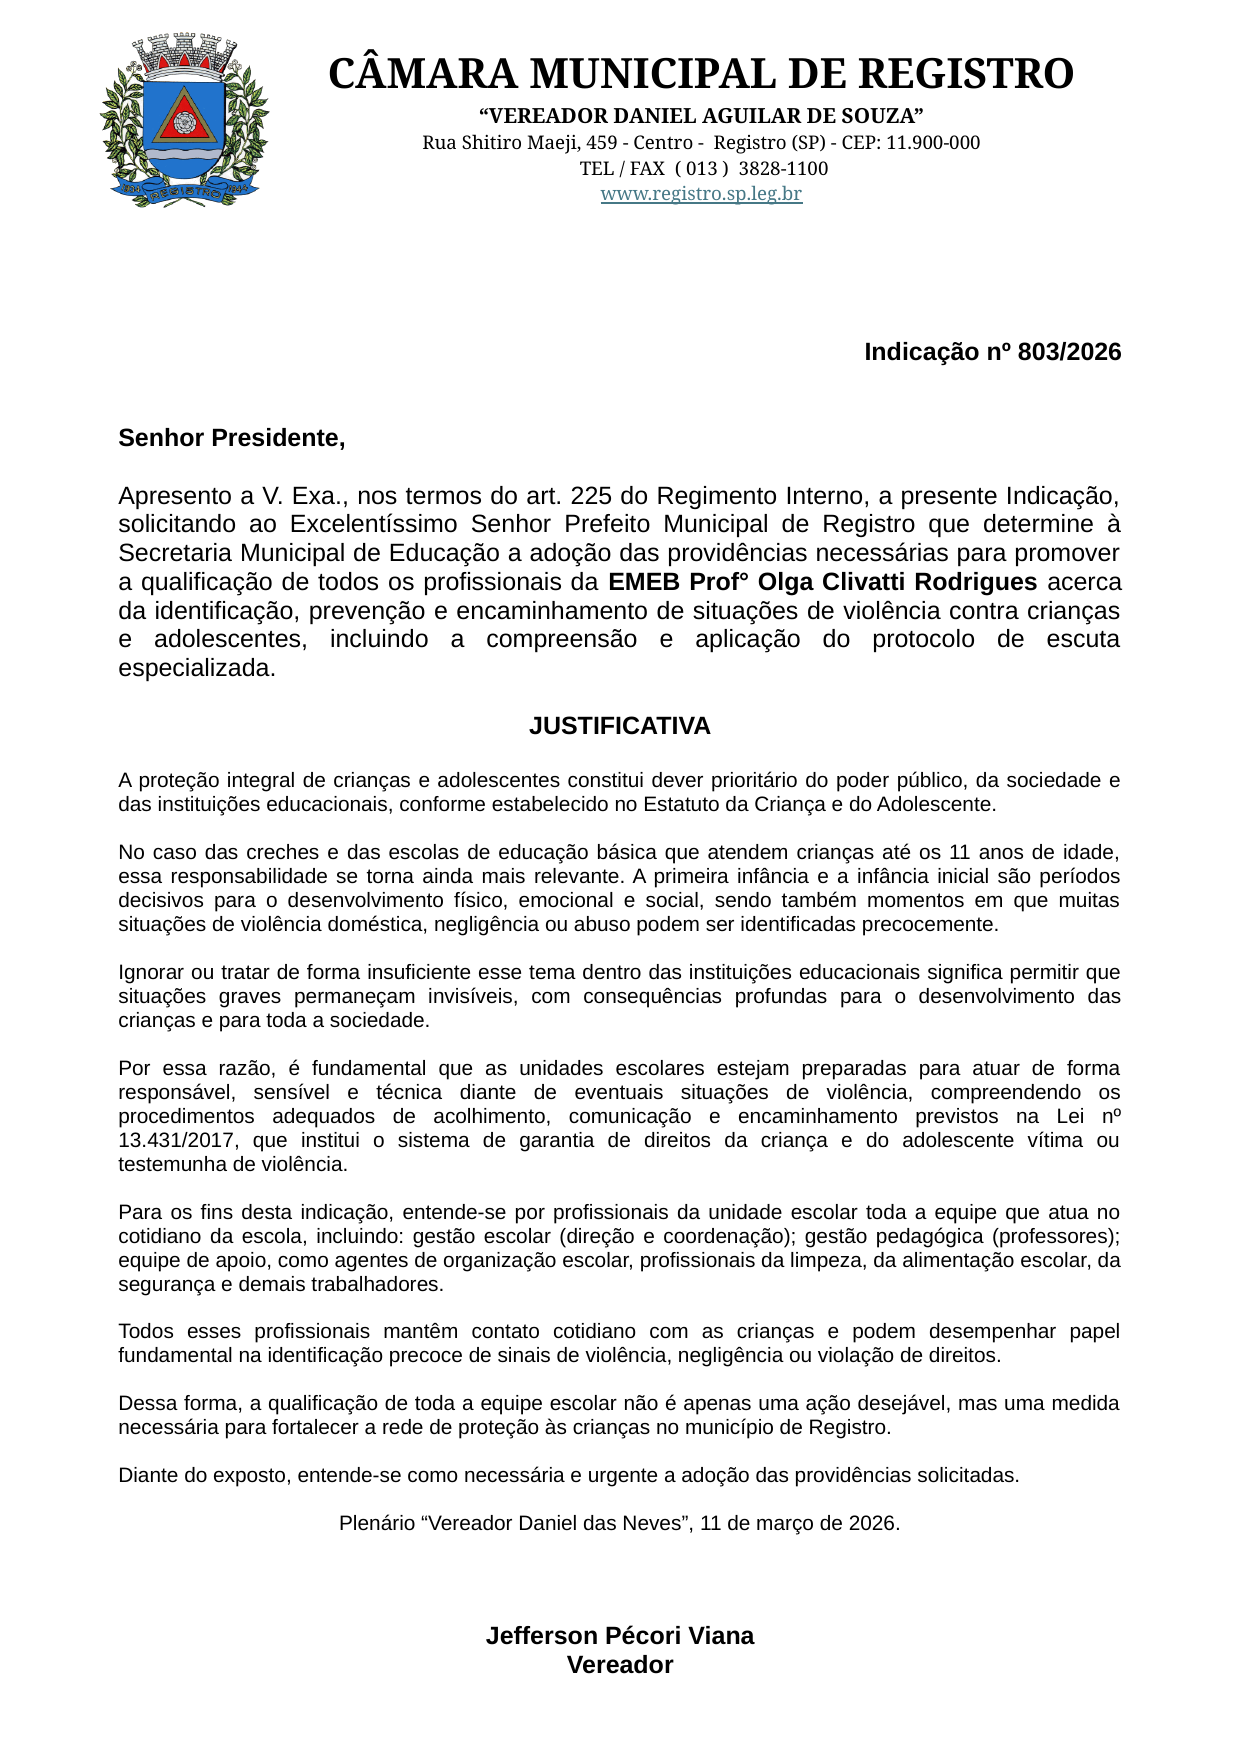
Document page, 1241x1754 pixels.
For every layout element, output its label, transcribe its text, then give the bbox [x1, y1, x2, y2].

text Jefferson Pécori Viana [118, 1621, 1122, 1650]
text Para os fins desta indicação, entende-se por profissionais da unidade escolar toda a equipe que atua no cotidiano da escola, incluindo: gestão escolar (direção e coordenação); gestão pedagógica (professores); equipe de apoio, como agentes de organização escolar, profissionais da limpeza, da alimentação escolar, da segurança e demais trabalhadores. [118, 1199, 1122, 1295]
text Todos esses profissionais mantêm contato cotidiano com as crianças e podem desempenhar papel fundamental na identificação precoce de sinais de violência, negligência ou violação de direitos. [118, 1319, 1122, 1367]
text Ignorar ou tratar de forma insuficiente esse tema dentro das instituições educacionais significa permitir que situações graves permaneçam invisíveis, com consequências profundas para o desenvolvimento das crianças e para toda a sociedade. [118, 960, 1122, 1032]
text Dessa forma, a qualificação de toda a equipe escolar não é apenas uma ação desejável, mas uma medida necessária para fortalecer a rede de proteção às crianças no município de Registro. [118, 1391, 1122, 1439]
text Diante do exposto, entende-se como necessária e urgente a adoção das providências solicitadas. [118, 1463, 1122, 1487]
text Apresento a V. Exa., nos termos do art. 225 do Regimento Interno, a presente Indicação, solicitando ao Excelentíssimo Senhor Prefeito Municipal de Registro que determine à Secretaria Municipal de Educação a adoção das providências necessárias para promover a qualificação de todos os profissionais da EMEB Prof° Olga Clivatti Rodrigues acerca da identificação, prevenção e encaminhamento de situações de violência contra crianças e adolescentes, incluindo a compreensão e aplicação do protocolo de escuta especializada. [118, 481, 1122, 682]
text JUSTIFICATIVA [118, 711, 1122, 739]
text Plenário “Vereador Daniel das Neves”, 11 de março de 2026. [118, 1511, 1122, 1535]
text Por essa razão, é fundamental que as unidades escolares estejam preparadas para atuar de forma responsável, sensível e técnica diante de eventuais situações de violência, compreendendo os procedimentos adequados de acolhimento, comunicação e encaminhamento previstos na Lei nº 13.431/2017, que institui o sistema de garantia de direitos da criança e do adolescente vítima ou testemunha de violência. [118, 1056, 1122, 1176]
text Senhor Presidente, [118, 423, 1122, 452]
text A proteção integral de crianças e adolescentes constitui dever prioritário do poder público, da sociedade e das instituições educacionais, conforme estabelecido no Estatuto da Criança e do Adolescente. [118, 768, 1122, 816]
picture [95, 26, 274, 213]
text Vereador [118, 1650, 1122, 1679]
text No caso das creches e das escolas de educação básica que atendem crianças até os 11 anos de idade, essa responsabilidade se torna ainda mais relevante. A primeira infância e a infância inicial são períodos decisivos para o desenvolvimento físico, emocional e social, sendo também momentos em que muitas situações de violência doméstica, negligência ou abuso podem ser identificadas precocemente. [118, 840, 1122, 936]
text Indicação nº 803/2026 [118, 337, 1122, 366]
